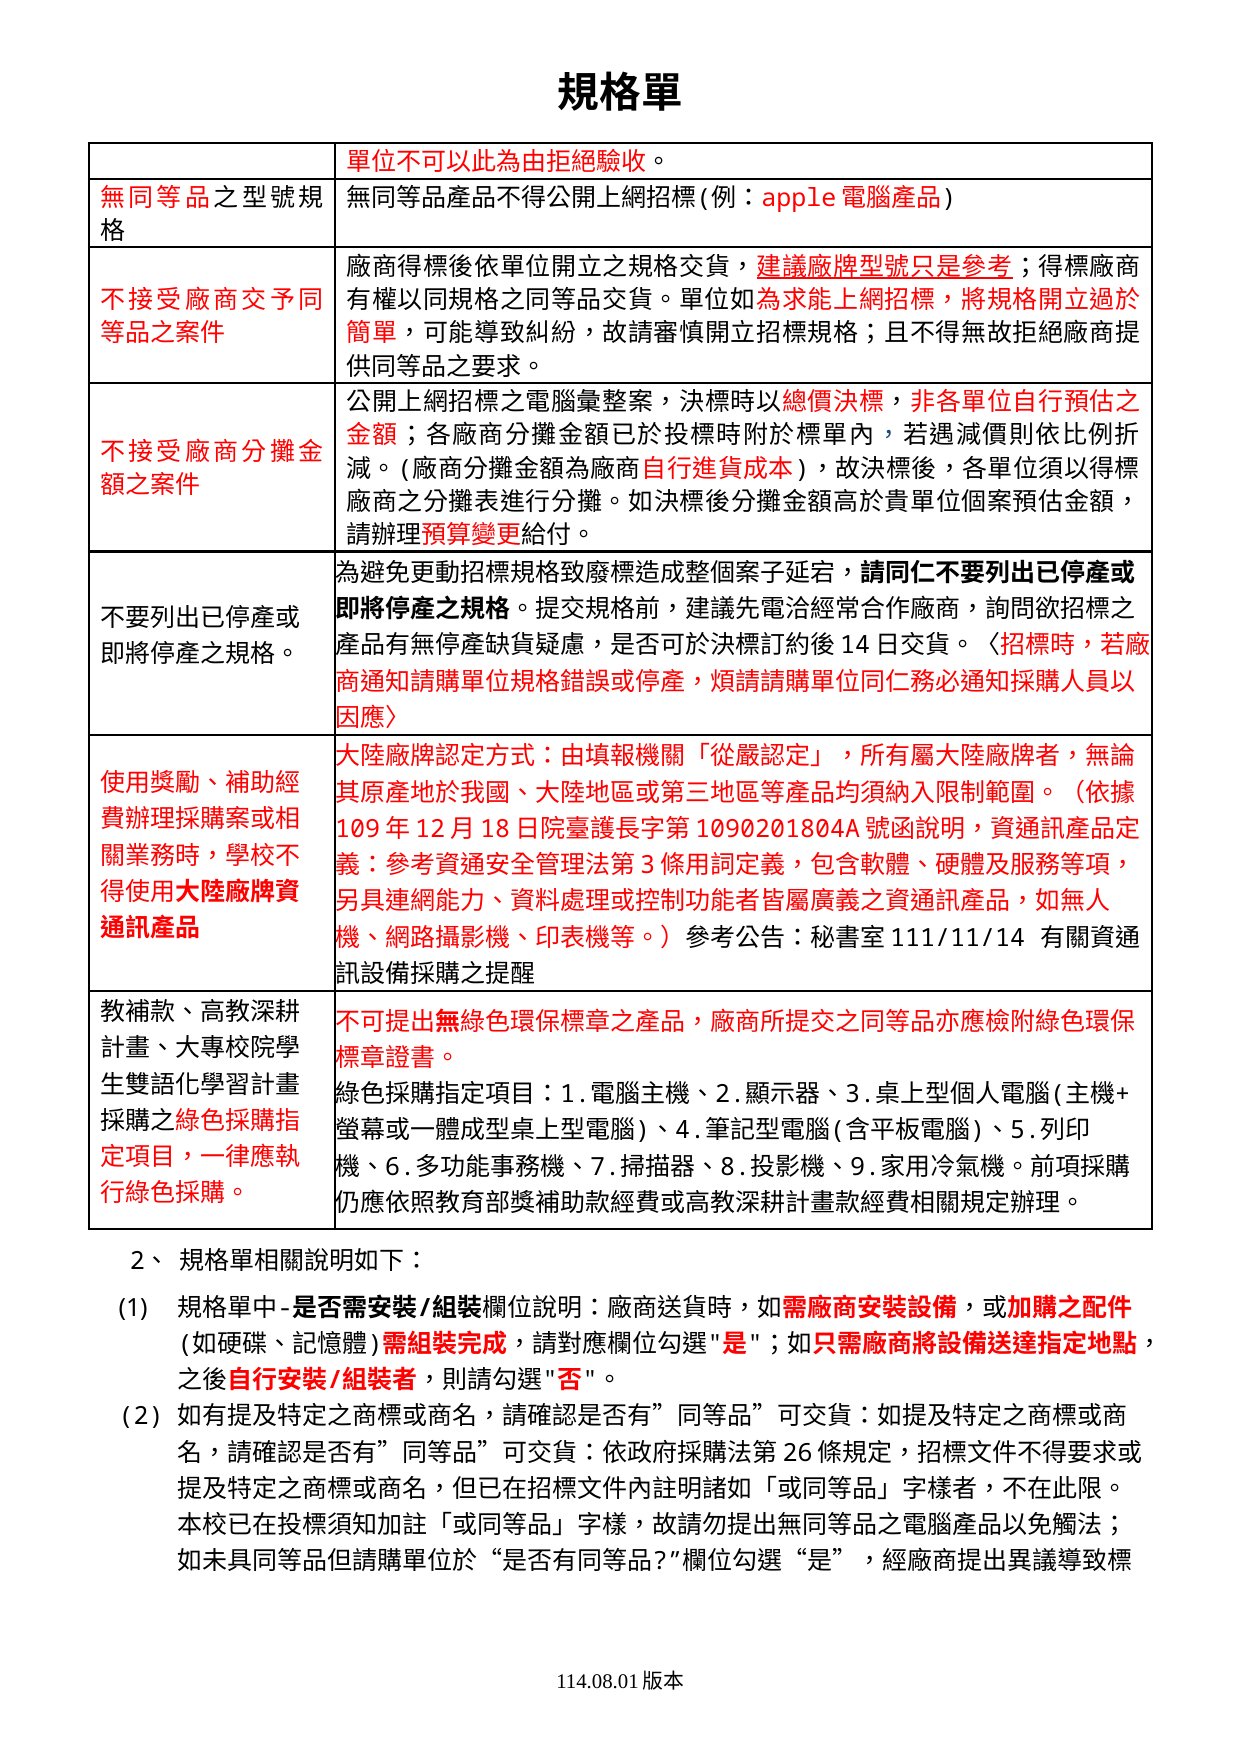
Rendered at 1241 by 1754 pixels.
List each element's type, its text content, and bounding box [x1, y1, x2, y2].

table_cell 公開上網招標之電腦彙整案，決標時以總價決標，非各單位自行預估之金額；各廠商分攤金額已於投標時附於標單內，若遇減價則依比例折減。(廠商分攤金額為廠商自行進貨成本)，故決標後，各單位須以得標廠商之分攤表進行分攤。如決標後分攤金額高於貴單位個案預估金額，請辦理預算變更給付。 [336, 384, 1151, 550]
table_cell 不要列出已停產或即將停產之規格。 [90, 553, 334, 734]
table_cell 不接受廠商交予同等品之案件 [90, 248, 334, 382]
table_cell 使用獎勵、補助經費辦理採購案或相關業務時，學校不得使用大陸廠牌資通訊產品 [90, 736, 334, 989]
table_cell 無同等品產品不得公開上網招標(例：apple電腦產品) [336, 180, 1151, 246]
table_cell 不可提出無綠色環保標章之產品，廠商所提交之同等品亦應檢附綠色環保標章證書。 綠色採購指定項目：1.電腦主機、2.顯示器、3.桌上型個人電腦(主機+螢幕或一體成型桌上型電腦)、4.筆記型電腦(含平板電腦)、5.列印機、6.多功能事務機、7.掃描器、8.投影機、9.家用冷氣機。前項採購仍應依照教育部獎補助款經費或高教深耕計畫款經費相關規定辦理。 [336, 992, 1151, 1228]
table_cell 單位不可以此為由拒絕驗收。 [336, 144, 1151, 177]
list 規格單中-是否需安裝/組裝欄位說明：廠商送貨時，如需廠商安裝設備，或加購之配件(如硬碟、記憶體)需組裝完成，請對應欄位勾選"是"；如只需廠商將設備送達指定地點，之後自行安裝/組裝者，則請勾選"否"。 [118, 1287, 1152, 1396]
list 規格單相關說明如下： [129, 1240, 1152, 1277]
table_cell 廠商得標後依單位開立之規格交貨，建議廠牌型號只是參考；得標廠商有權以同規格之同等品交貨。單位如為求能上網招標，將規格開立過於簡單，可能導致糾紛，故請審慎開立招標規格；且不得無故拒絕廠商提供同等品之要求。 [336, 248, 1151, 382]
table_cell [90, 144, 334, 177]
table_cell 大陸廠牌認定方式：由填報機關「從嚴認定」，所有屬大陸廠牌者，無論其原產地於我國、大陸地區或第三地區等產品均須納入限制範圍。（依據109年12月18日院臺護長字第1090201804A號函說明，資通訊產品定義：參考資通安全管理法第3條用詞定義，包含軟體、硬體及服務等項，另具連網能力、資料處理或控制功能者皆屬廣義之資通訊產品，如無人機、網路攝影機、印表機等。）參考公告：秘書室111/11/14 有關資通訊設備採購之提醒 [336, 736, 1151, 989]
table_cell 不接受廠商分攤金額之案件 [90, 384, 334, 550]
table_cell 教補款、高教深耕計畫、大專校院學生雙語化學習計畫採購之綠色採購指定項目，一律應執行綠色採購。 [90, 992, 334, 1228]
table_cell 為避免更動招標規格致廢標造成整個案子延宕，請同仁不要列出已停產或即將停產之規格。提交規格前，建議先電洽經常合作廠商，詢問欲招標之產品有無停產缺貨疑慮，是否可於決標訂約後14日交貨。〈招標時，若廠商通知請購單位規格錯誤或停產，煩請請購單位同仁務必通知採購人員以因應〉 [336, 553, 1151, 734]
list 如有提及特定之商標或商名，請確認是否有”同等品”可交貨：如提及特定之商標或商名，請確認是否有”同等品”可交貨：依政府採購法第26條規定，招標文件不得要求或提及特定之商標或商名，但已在招標文件內註明諸如「或同等品」字樣者，不在此限。本校已在投標須知加註「或同等品」字樣，故請勿提出無同等品之電腦產品以免觸法；如未具同等品但請購單位於“是否有同等品?”欄位勾選“是”，經廠商提出異議導致標 [118, 1396, 1152, 1577]
table_cell 無同等品之型號規格 [90, 180, 334, 246]
